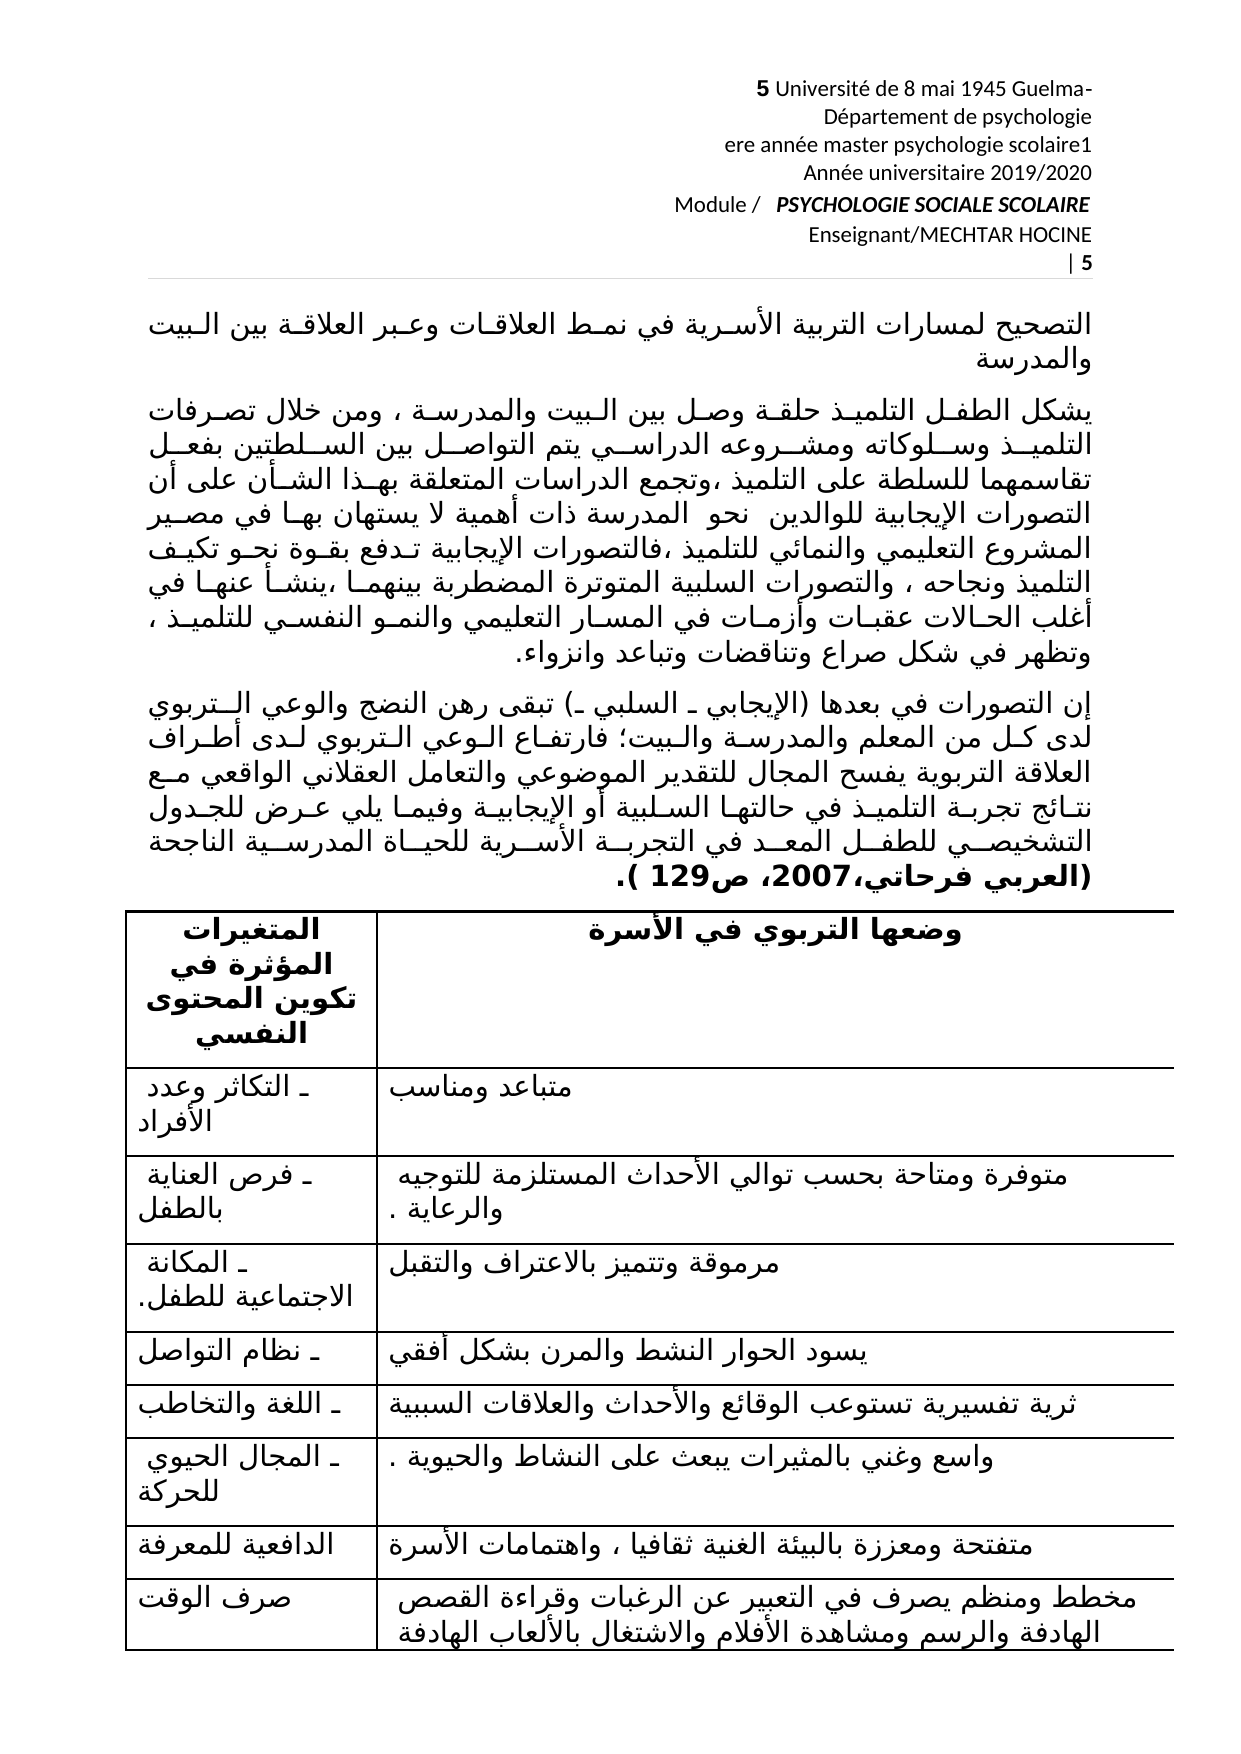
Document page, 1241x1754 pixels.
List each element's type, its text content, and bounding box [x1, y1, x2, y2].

table_cell ـ نظام التواصل [127, 1333, 376, 1384]
table_cell واسع وغني بالمثيرات يبعث على النشاط والحيوية . [378, 1439, 1174, 1525]
table_cell يسود الحوار النشط والمرن بشكل أفقي [378, 1333, 1174, 1384]
table_cell ـ التكاثر وعدد الأفراد [127, 1069, 376, 1155]
text إن التصورات في بعدها (الإيجابي ـ السلبي ـ) تبقى رهن النضج والوعي التربوي لدى كل من المعلم والمدرسة والبيت؛ فارتفاع الوعي التربوي لدى أطراف العلاقة التربوية يفسح المجال للتقدير الموضوعي والتعامل العقلاني الواقعي مع نتائج تجربة التلميذ في حالتها السلبية أو الإيجابية وفيما يلي عرض للجدول التشخيصي للطفل المعد في التجربة الأسرية للحياة المدرسية الناجحة (العربي فرحاتي،2007، ص129 ). [148, 686, 1093, 893]
table_cell صرف الوقت [127, 1580, 376, 1649]
table_cell ـ المكانة الاجتماعية للطفل. [127, 1245, 376, 1331]
table_cell الدافعية للمعرفة [127, 1527, 376, 1578]
table_cell متباعد ومناسب [378, 1069, 1174, 1155]
table_cell ثرية تفسيرية تستوعب الوقائع والأحداث والعلاقات السببية [378, 1386, 1174, 1437]
table_cell مخطط ومنظم يصرف في التعبير عن الرغبات وقراءة القصص الهادفة والرسم ومشاهدة الأفلام والاشتغال بالألعاب الهادفة والمتنوعة [378, 1580, 1174, 1649]
table_cell متفتحة ومعززة بالبيئة الغنية ثقافيا ، واهتمامات الأسرة [378, 1527, 1174, 1578]
table_cell ـ المجال الحيوي للحركة [127, 1439, 376, 1525]
text يشكل الطفل التلميذ حلقة وصل بين البيت والمدرسة ، ومن خلال تصرفات التلميذ وسلوكاته ومشروعه الدراسي يتم التواصل بين السلطتين بفعل تقاسمهما للسلطة على التلميذ ،وتجمع الدراسات المتعلقة بهذا الشأن على أن التصورات الإيجابية للوالدين نحو المدرسة ذات أهمية لا يستهان بها في مصير المشروع التعليمي والنمائي للتلميذ ،فالتصورات الإيجابية تدفع بقوة نحو تكيف التلميذ ونجاحه ، والتصورات السلبية المتوترة المضطربة بينهما ،ينشأ عنها في أغلب الحالات عقبات وأزمات في المسار التعليمي والنمو النفسي للتلميذ ، وتظهر في شكل صراع وتناقضات وتباعد وانزواء. [148, 393, 1093, 669]
table_header المتغيرات المؤثرة في تكوين المحتوى النفسي [127, 913, 376, 1067]
table_cell ـ فرص العناية بالطفل [127, 1157, 376, 1243]
text يتخذ "الطفل التلميذ" بفعل المكون المعرفي النفسي في المجال العلائقي ( علاقة الطفل بالأخوة ،بالولدين ، بالاقارب ) أسلوب الاسقاطات النفسية في المدرسة فيسقط علاقته بأبيه على علاقته بمعلمه الذي أصبح رديفا للسلطة الأبوية ، ويرسم علاقته بزملائه وفقا لنمط علاقته بأخوته ، ونمط علاقته بأقاربه وجيرانه على علاقاته بالمعلمين الآخرين وأطراف أخرى كأعضاء في المجال الحيوي لجماعة المدرسة ؛ أي أنه يسقط منظومة العلاقات الأسرية التي تكونت لديه في المجتمع العضوي الأسري البيولوجي بما يحتويه من علاقات وأدوار وأنماط حياة على العلاقات المدرسية وأطرافها .ويحدث في محاولاته الاسقاطية هذه أن يتصادم بمنظومة العلاقات المدرسية الداخلية ، ومنظومات أسرية أخرى متعددة قد تكون في محل تناقض وتعارض ، مما يستدعي تخطيط عملية التصحيح لمسارات التربية الأسرية في نمط العلاقات وعبر العلاقة بين البيت والمدرسة [148, 307, 1093, 376]
table_cell ـ اللغة والتخاطب [127, 1386, 376, 1437]
table_cell متوفرة ومتاحة بحسب توالي الأحداث المستلزمة للتوجيه والرعاية . [378, 1157, 1174, 1243]
table_cell مرموقة وتتميز بالاعتراف والتقبل [378, 1245, 1174, 1331]
table_header وضعها التربوي في الأسرة [378, 913, 1174, 1067]
